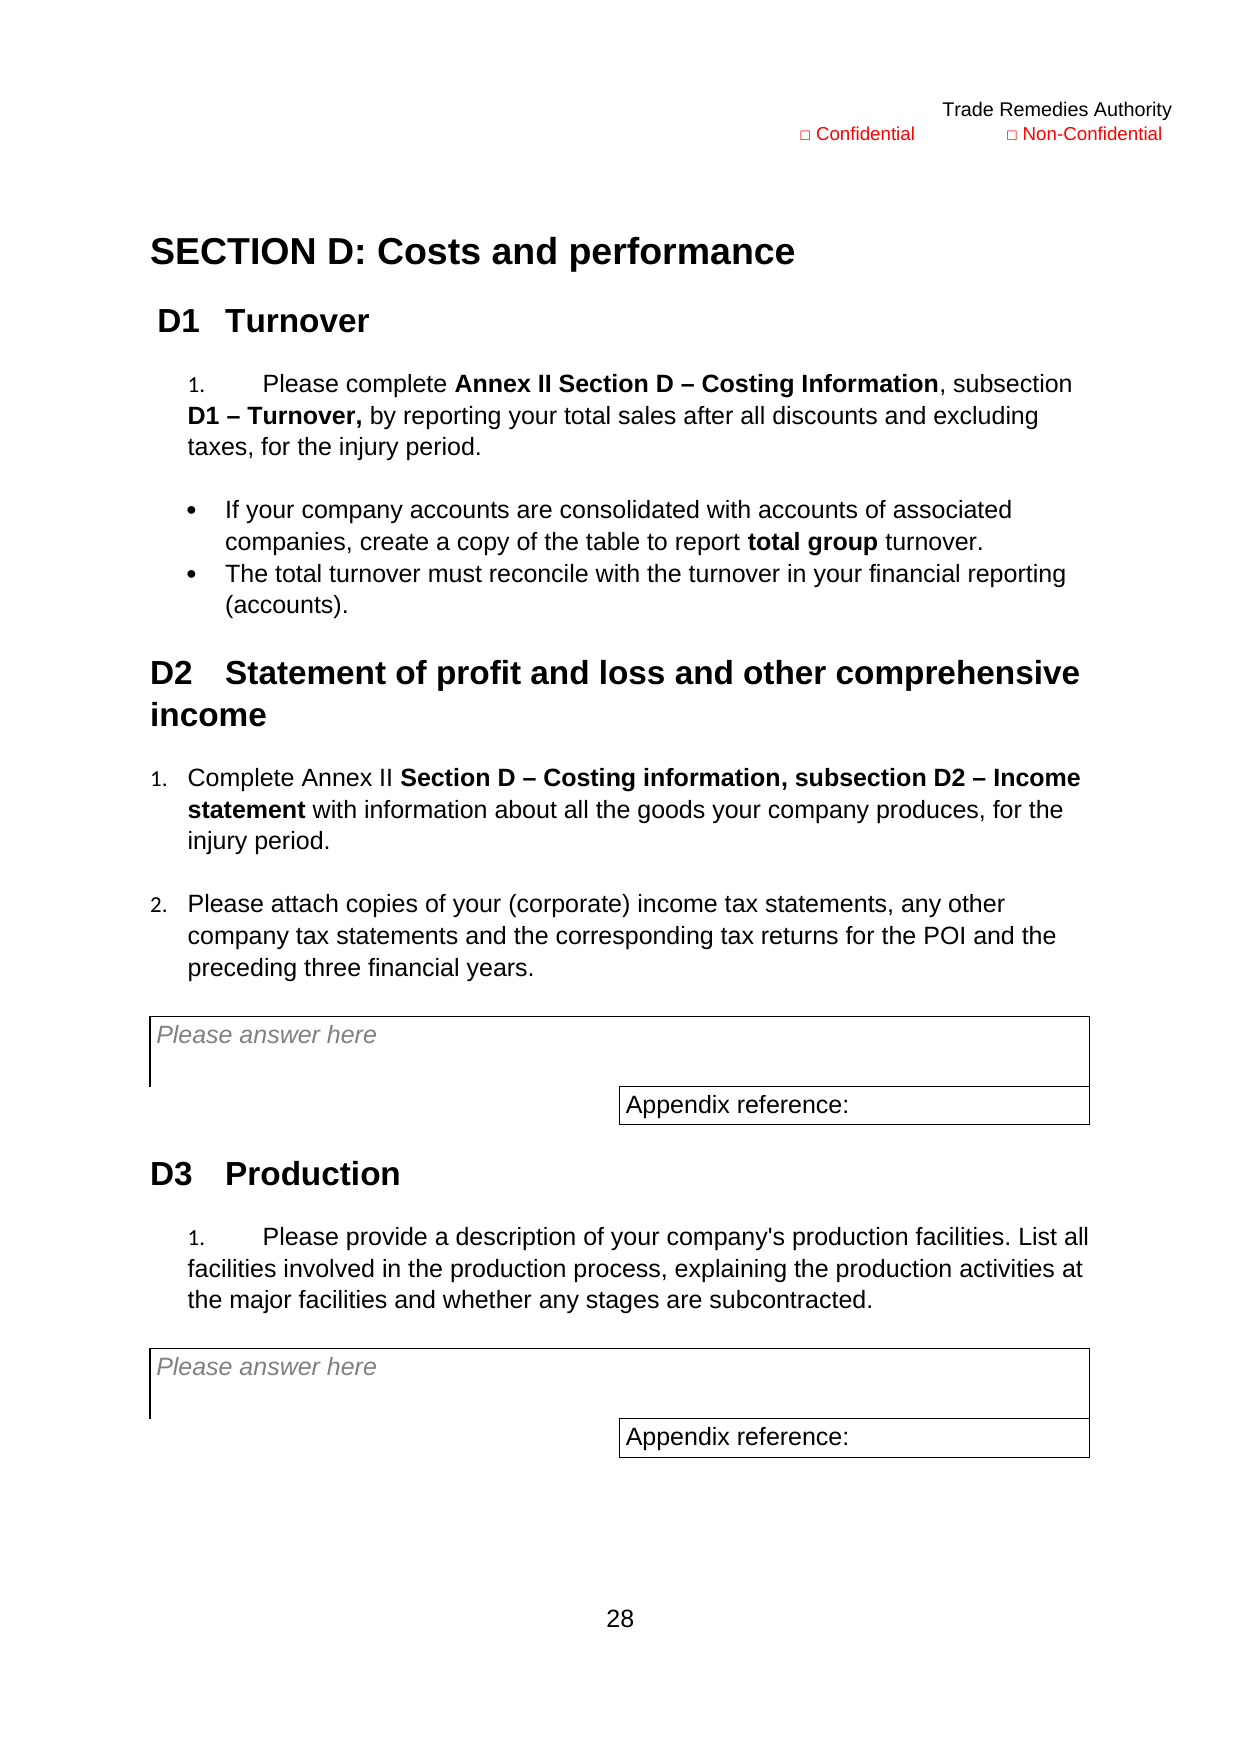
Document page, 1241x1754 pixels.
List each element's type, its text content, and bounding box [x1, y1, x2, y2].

subtitle D3 Production [150, 1154, 1090, 1193]
table_cell [150, 1087, 619, 1124]
list Please attach copies of your (corporate) income tax statements, any other company tax statements and the corresponding tax returns for the POI and the preceding three financial years. [150, 889, 1090, 982]
table_header Please answer here [151, 1349, 1089, 1418]
table_cell Appendix reference: [620, 1419, 1089, 1457]
table_cell Appendix reference: [620, 1087, 1089, 1124]
list Please complete Annex II Section D – Costing Information, subsection D1 – Turnover, by reporting your total sales after all discounts and excluding taxes, for the injury period. [187, 369, 1090, 461]
list Complete Annex II Section D – Costing information, subsection D2 – Income statement with information about all the goods your company produces, for the injury period. [150, 763, 1090, 855]
table_cell [150, 1419, 619, 1457]
subtitle SECTION D: Costs and performance [150, 229, 1090, 272]
table_header Please answer here [151, 1017, 1089, 1086]
subtitle D2 Statement of profit and loss and other comprehensive income [150, 653, 1090, 734]
list The total turnover must reconcile with the turnover in your financial reporting (accounts). [187, 558, 1090, 619]
list If your company accounts are consolidated with accounts of associated companies, create a copy of the table to report total group turnover. [187, 495, 1090, 556]
list Please provide a description of your company's production facilities. List all facilities involved in the production process, explaining the production activities at the major facilities and whether any stages are subcontracted. [187, 1222, 1090, 1314]
subtitle D1 Turnover [150, 302, 1090, 340]
